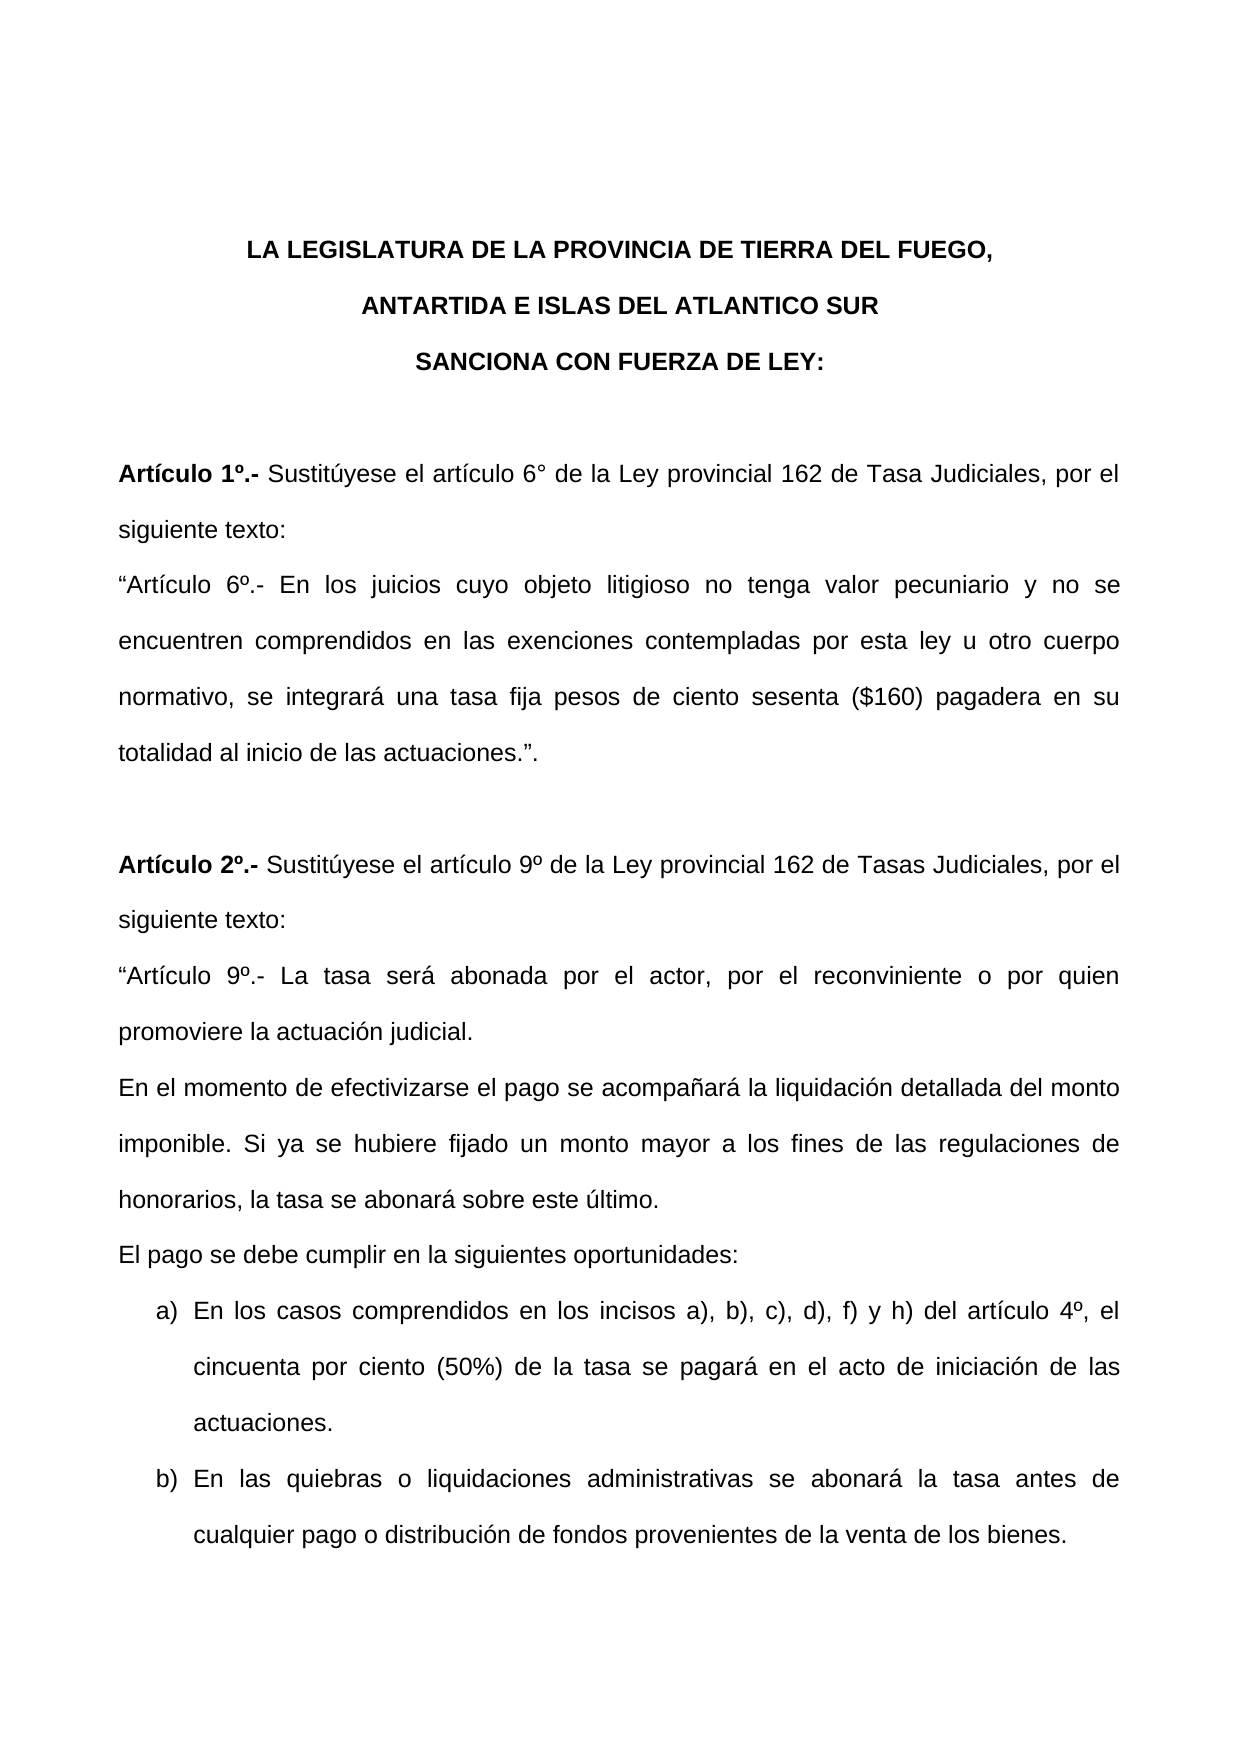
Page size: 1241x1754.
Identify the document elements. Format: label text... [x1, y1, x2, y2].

text “Artículo 6º.- En los juicios cuyo objeto litigioso no tenga valor pecuniario y no se encuentren comprendidos en las exenciones contempladas por esta ley u otro cuerpo normativo, se integrará una tasa fija pesos de ciento sesenta ($160) pagadera en su totalidad al inicio de las actuaciones.”. [118, 571, 1122, 767]
text LA LEGISLATURA DE LA PROVINCIA DE TIERRA DEL FUEGO, [118, 236, 1122, 264]
text “Artículo 9º.- La tasa será abonada por el actor, por el reconviniente o por quien promoviere la actuación judicial. [118, 962, 1122, 1046]
list En las quiebras o liquidaciones administrativas se abonará la tasa antes de cualquier pago o distribución de fondos provenientes de la venta de los bienes. [156, 1464, 1122, 1548]
list En los casos comprendidos en los incisos a), b), c), d), f) y h) del artículo 4º, el cincuenta por ciento (50%) de la tasa se pagará en el acto de iniciación de las actuaciones. [156, 1297, 1122, 1437]
text El pago se debe cumplir en la siguientes oportunidades: [118, 1241, 1122, 1269]
text Artículo 2º.- Sustitúyese el artículo 9º de la Ley provincial 162 de Tasas Judiciales, por el siguiente texto: [118, 850, 1122, 934]
text ANTARTIDA E ISLAS DEL ATLANTICO SUR [118, 292, 1122, 320]
text En el momento de efectivizarse el pago se acompañará la liquidación detallada del monto imponible. Si ya se hubiere fijado un monto mayor a los fines de las regulaciones de honorarios, la tasa se abonará sobre este último. [118, 1074, 1122, 1213]
text Artículo 1º.- Sustitúyese el artículo 6° de la Ley provincial 162 de Tasa Judiciales, por el siguiente texto: [118, 459, 1122, 543]
text SANCIONA CON FUERZA DE LEY: [118, 348, 1122, 376]
